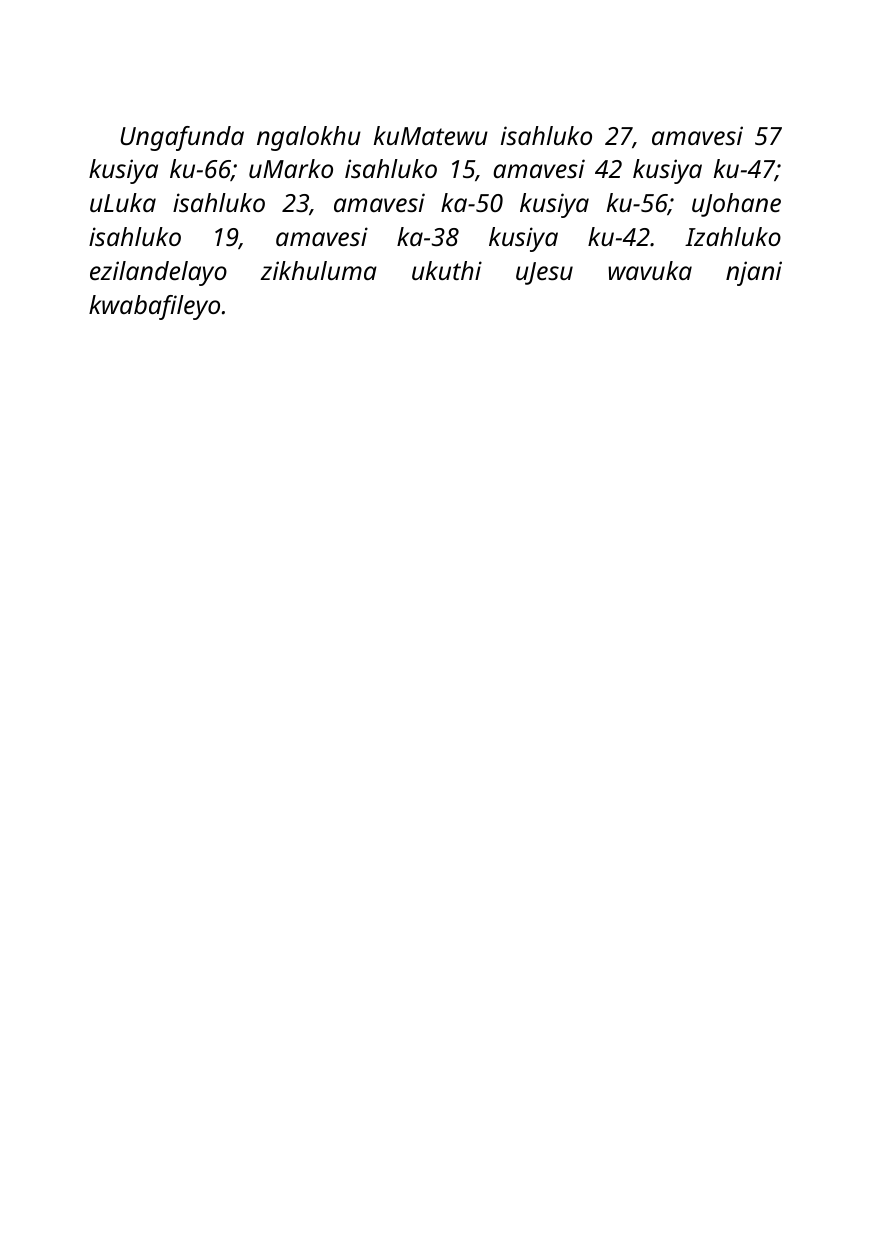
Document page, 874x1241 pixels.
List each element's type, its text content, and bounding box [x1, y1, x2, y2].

text Ungafunda ngalokhu kuMatewu isahluko 27, amavesi 57 kusiya ku-66; uMarko isahluko 15, amavesi 42 kusiya ku-47; uLuka isahluko 23, amavesi ka-50 kusiya ku-56; uJohane isahluko 19, amavesi ka-38 kusiya ku-42. Izahluko ezilandelayo zikhuluma ukuthi uJesu wavuka njani kwabafileyo. [88, 118, 785, 322]
